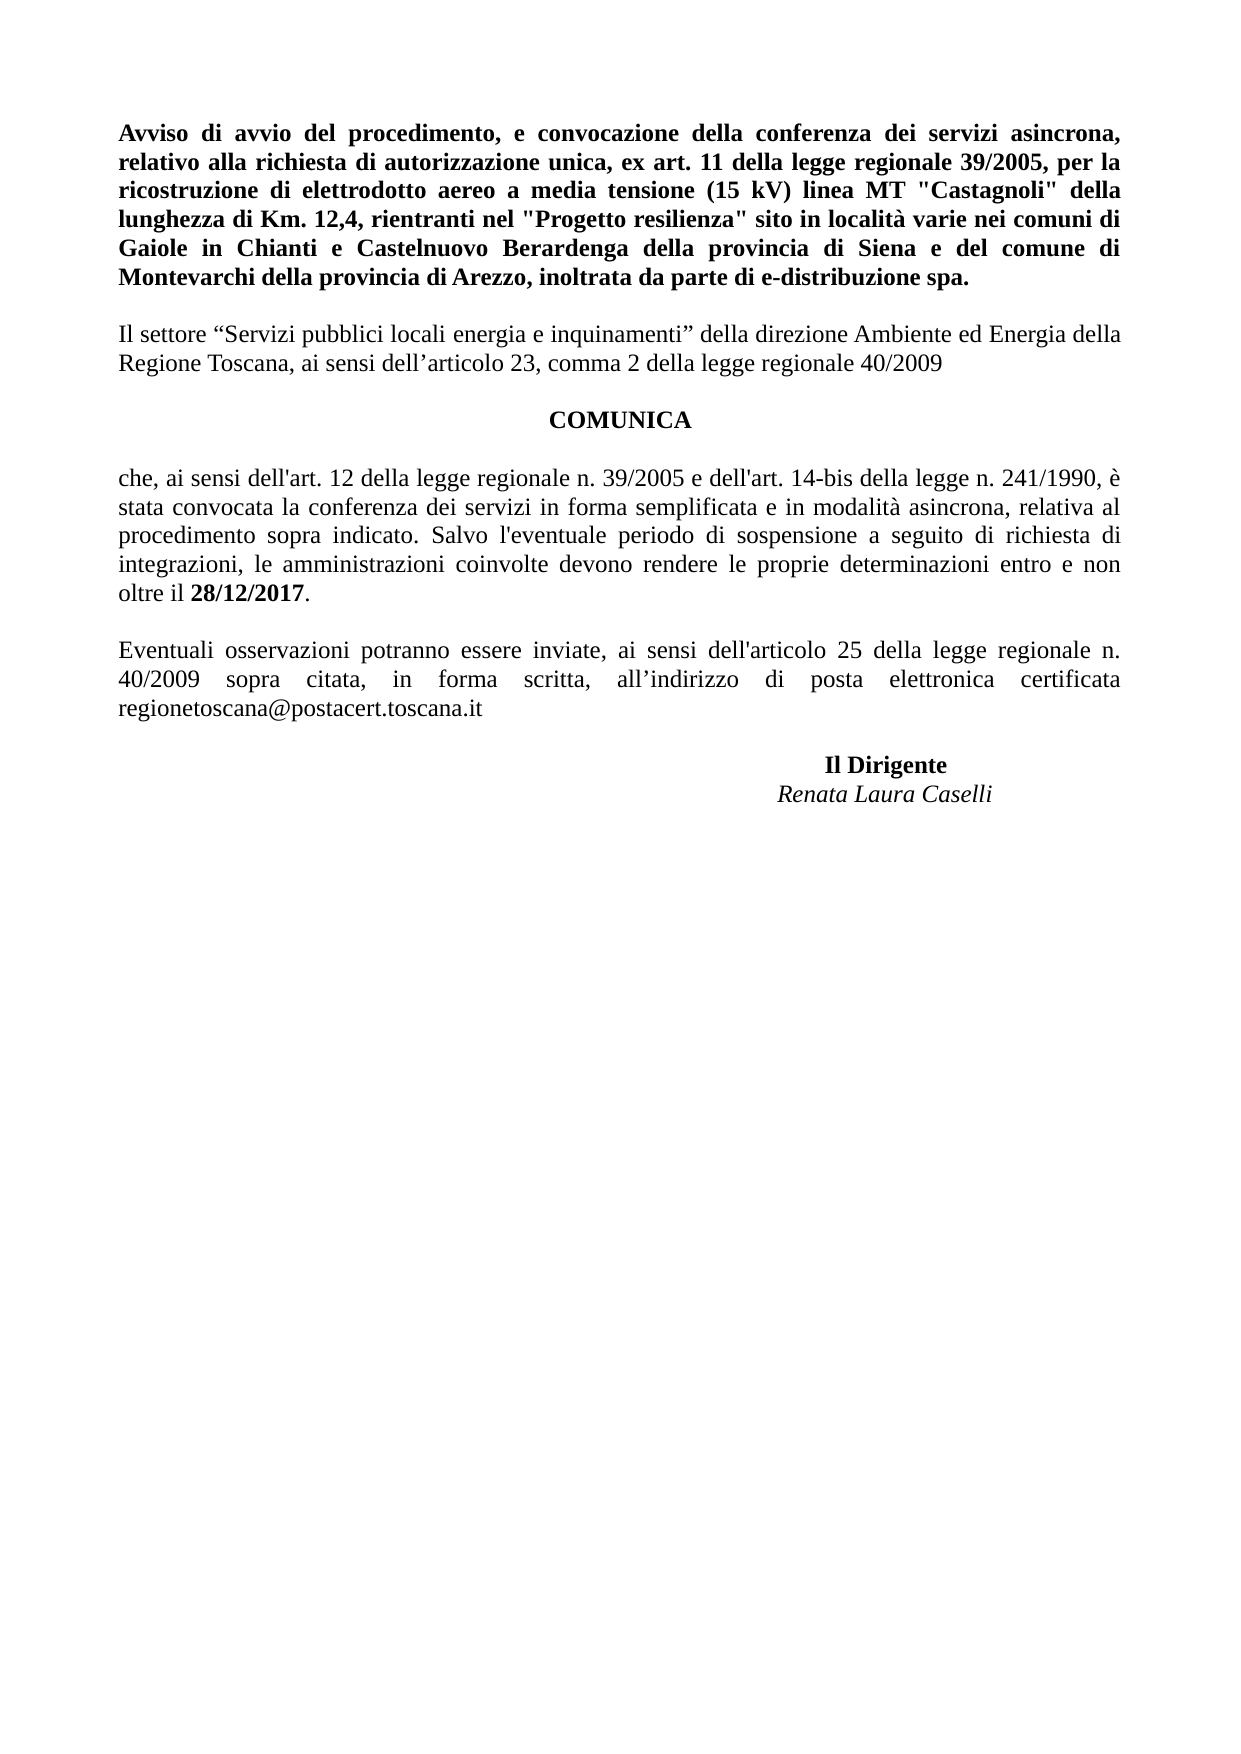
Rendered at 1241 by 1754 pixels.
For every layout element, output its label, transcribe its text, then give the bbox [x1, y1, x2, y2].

text Eventuali osservazioni potranno essere inviate, ai sensi dell'articolo 25 della legge regionale n. 40/2009 sopra citata, in forma scritta, all’indirizzo di posta elettronica certificata regionetoscana@postacert.toscana.it [118, 636, 1122, 722]
text Il settore “Servizi pubblici locali energia e inquinamenti” della direzione Ambiente ed Energia della Regione Toscana, ai sensi dell’articolo 23, comma 2 della legge regionale 40/2009 [118, 319, 1122, 377]
text che, ai sensi dell'art. 12 della legge regionale n. 39/2005 e dell'art. 14-bis della legge n. 241/1990, è stata convocata la conferenza dei servizi in forma semplificata e in modalità asincrona, relativa al procedimento sopra indicato. Salvo l'eventuale periodo di sospensione a seguito di richiesta di integrazioni, le amministrazioni coinvolte devono rendere le proprie determinazioni entro e non oltre il 28/12/2017. [118, 463, 1122, 607]
text Avviso di avvio del procedimento, e convocazione della conferenza dei servizi asincrona, relativo alla richiesta di autorizzazione unica, ex art. 11 della legge regionale 39/2005, per la ricostruzione di elettrodotto aereo a media tensione (15 kV) linea MT "Castagnoli" della lunghezza di Km. 12,4, rientranti nel "Progetto resilienza" sito in località varie nei comuni di Gaiole in Chianti e Castelnuovo Berardenga della provincia di Siena e del comune di Montevarchi della provincia di Arezzo, inoltrata da parte di e-distribuzione spa. [118, 118, 1122, 291]
text Renata Laura Caselli [649, 779, 1122, 808]
text Il Dirigente [649, 751, 1122, 779]
text COMUNICA [118, 406, 1122, 434]
